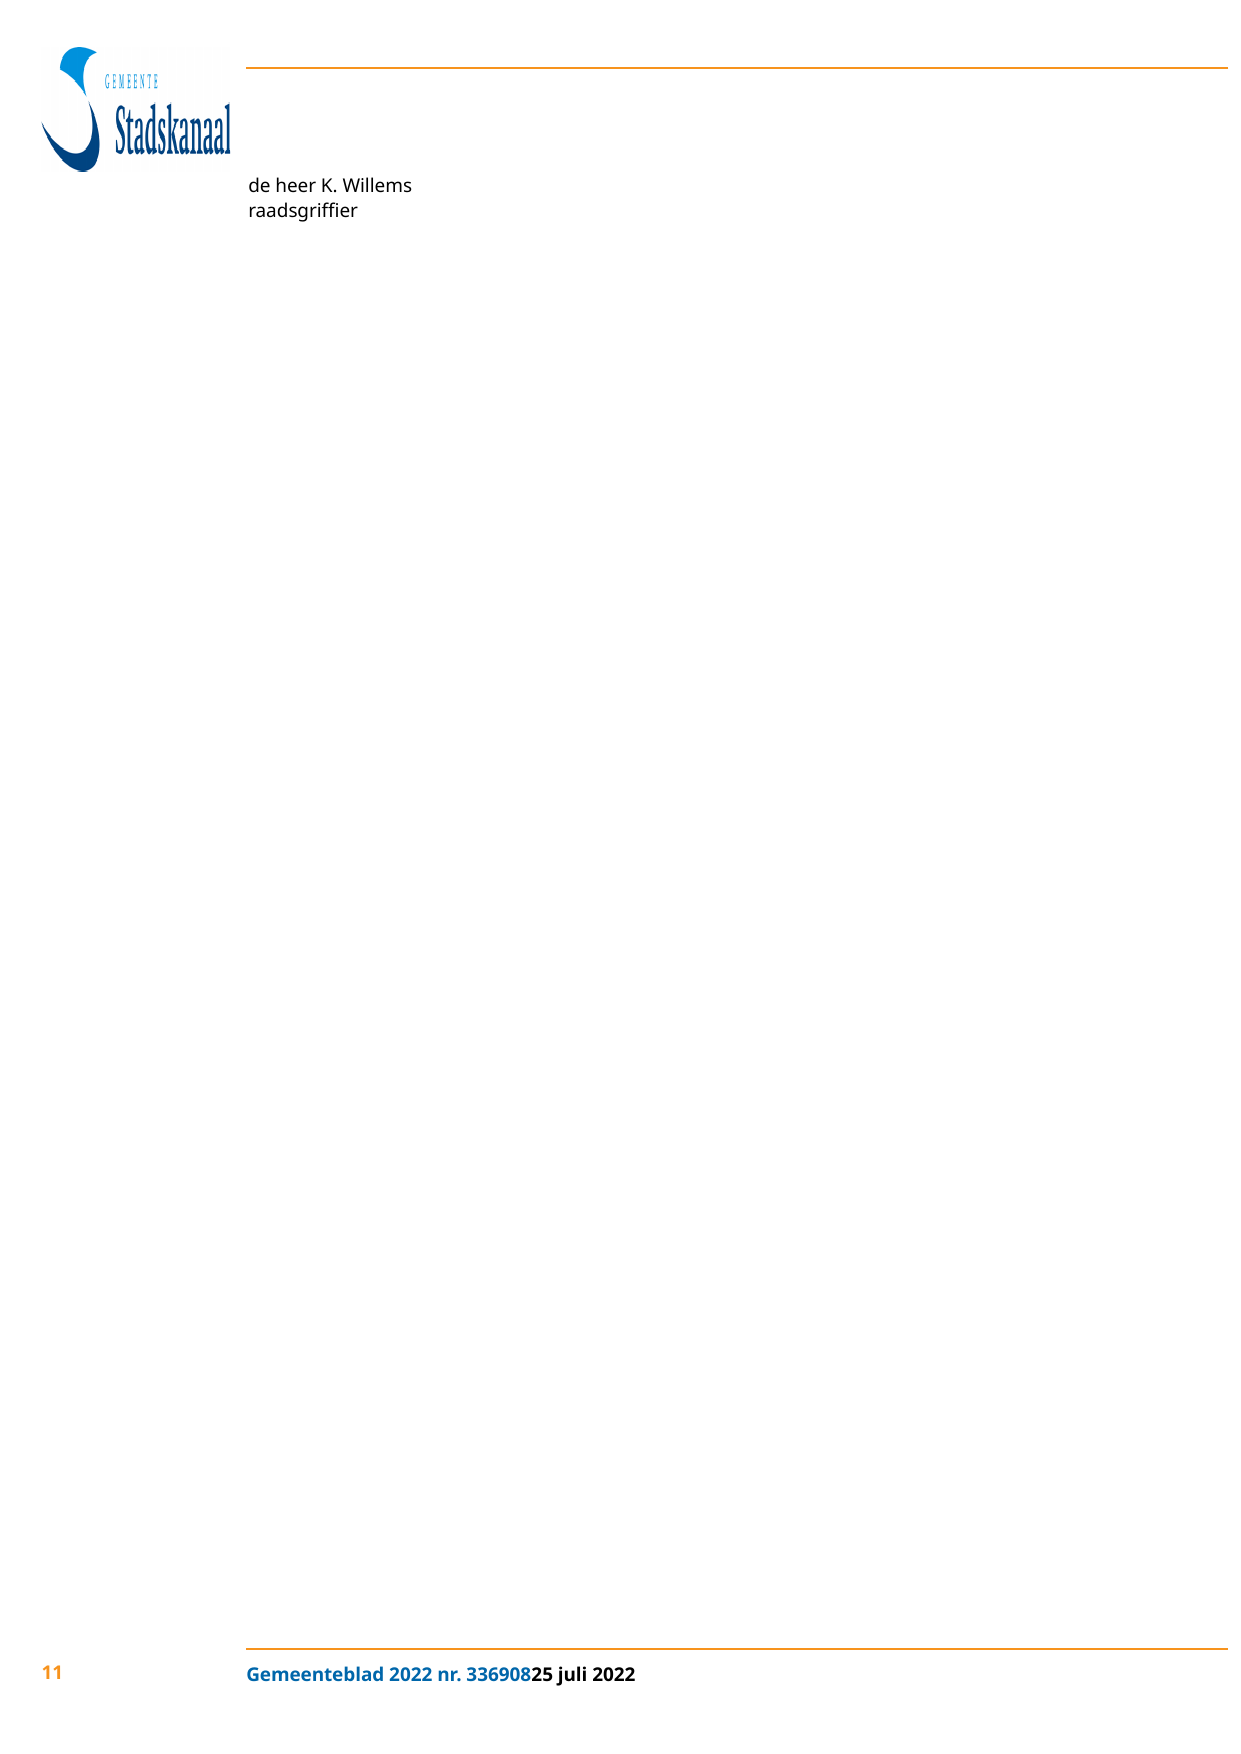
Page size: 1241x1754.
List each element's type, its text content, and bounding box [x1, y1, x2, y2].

text de heer K. Willems [248, 172, 1152, 198]
picture [41, 47, 231, 172]
text raadsgriffier [248, 198, 1152, 223]
